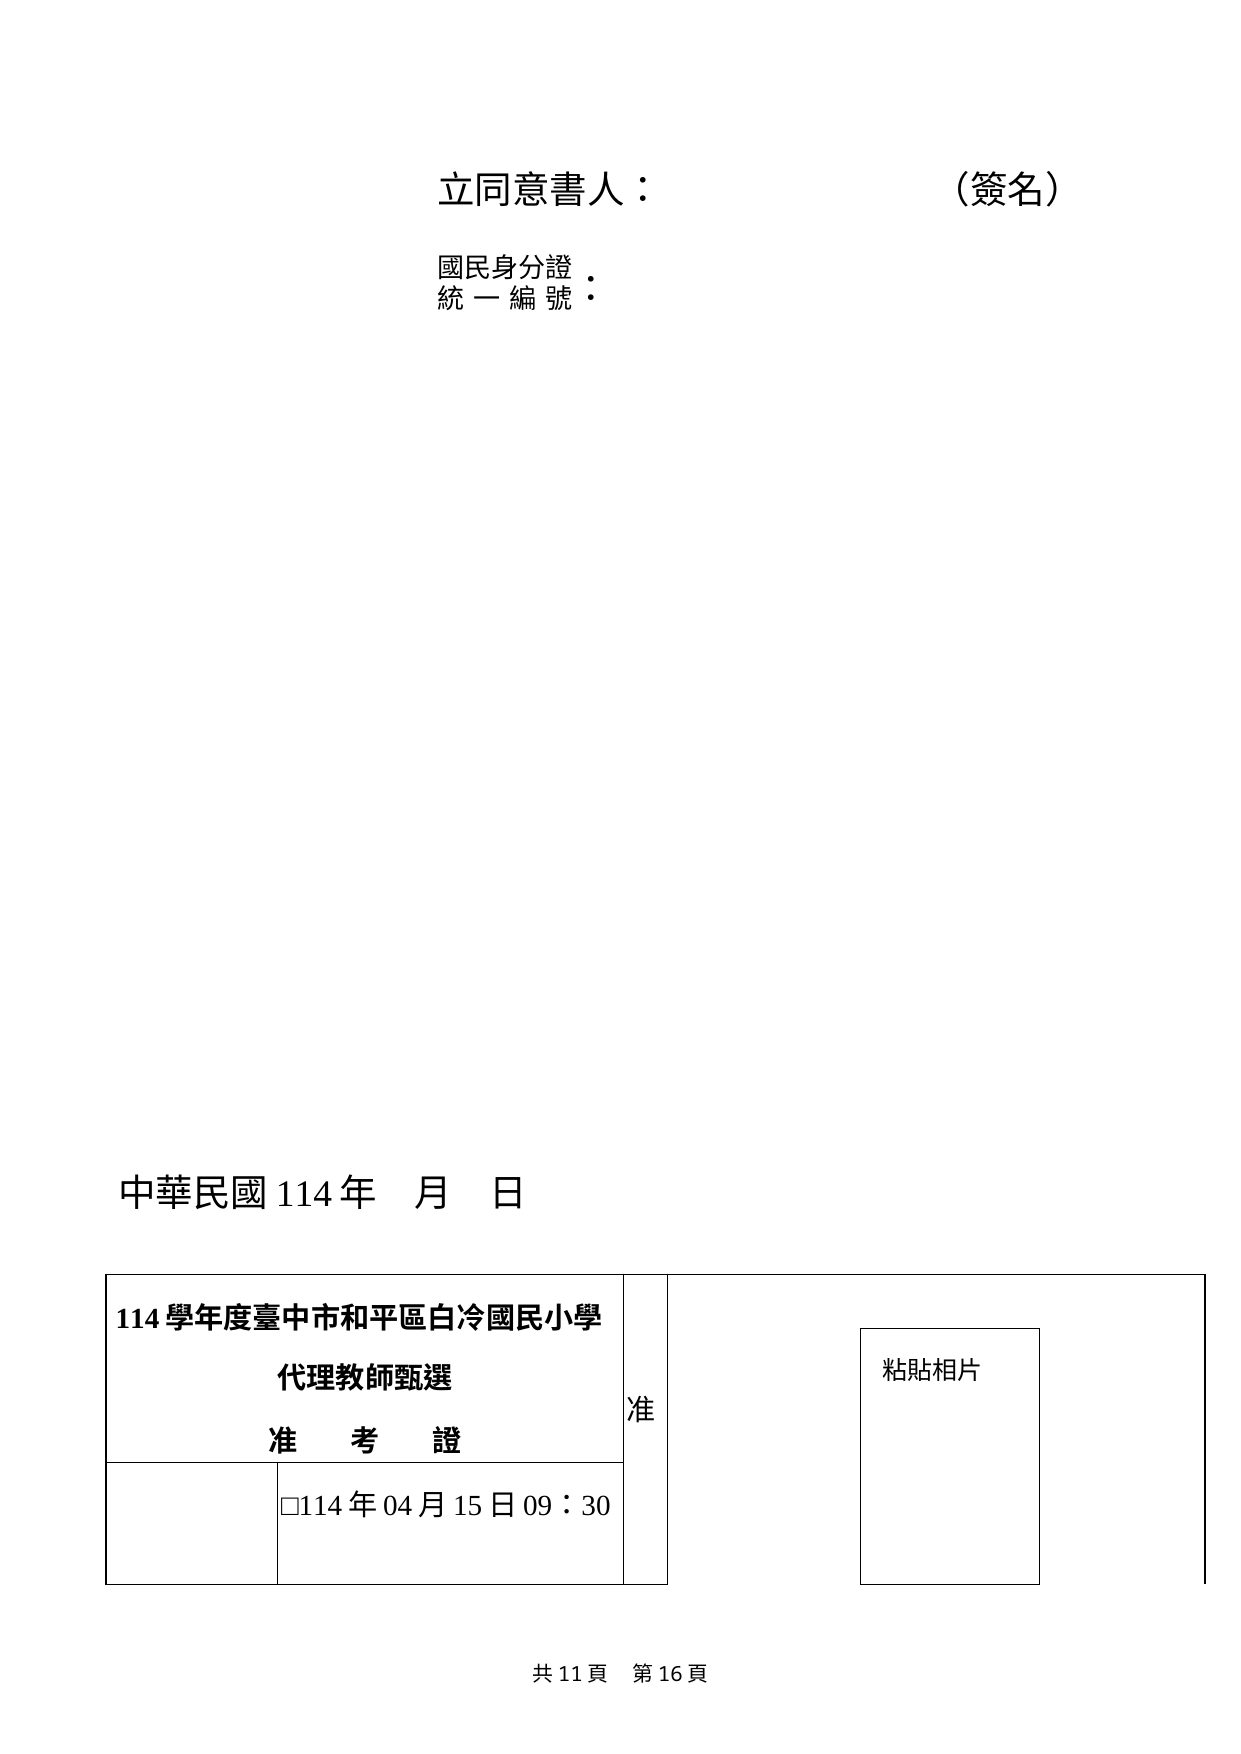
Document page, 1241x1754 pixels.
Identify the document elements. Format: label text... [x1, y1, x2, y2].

text 國民身分證統一編號： [118, 211, 1122, 336]
table_cell [107, 1463, 277, 1584]
text 立同意書人： （簽名） [118, 148, 1122, 211]
table_cell [668, 1328, 860, 1584]
text 中華民國114年 月 日 [118, 1148, 1122, 1211]
table_cell 粘貼相片 [861, 1329, 1039, 1584]
table_header 准 考 證 [624, 1275, 667, 1584]
table_header 114學年度臺中市和平區白冷國民小學 代理教師甄選 准 考 證 [107, 1275, 623, 1462]
table_cell [1040, 1328, 1204, 1584]
table_cell □114年04月15日09：30 [278, 1463, 623, 1584]
table_header [668, 1275, 1204, 1328]
